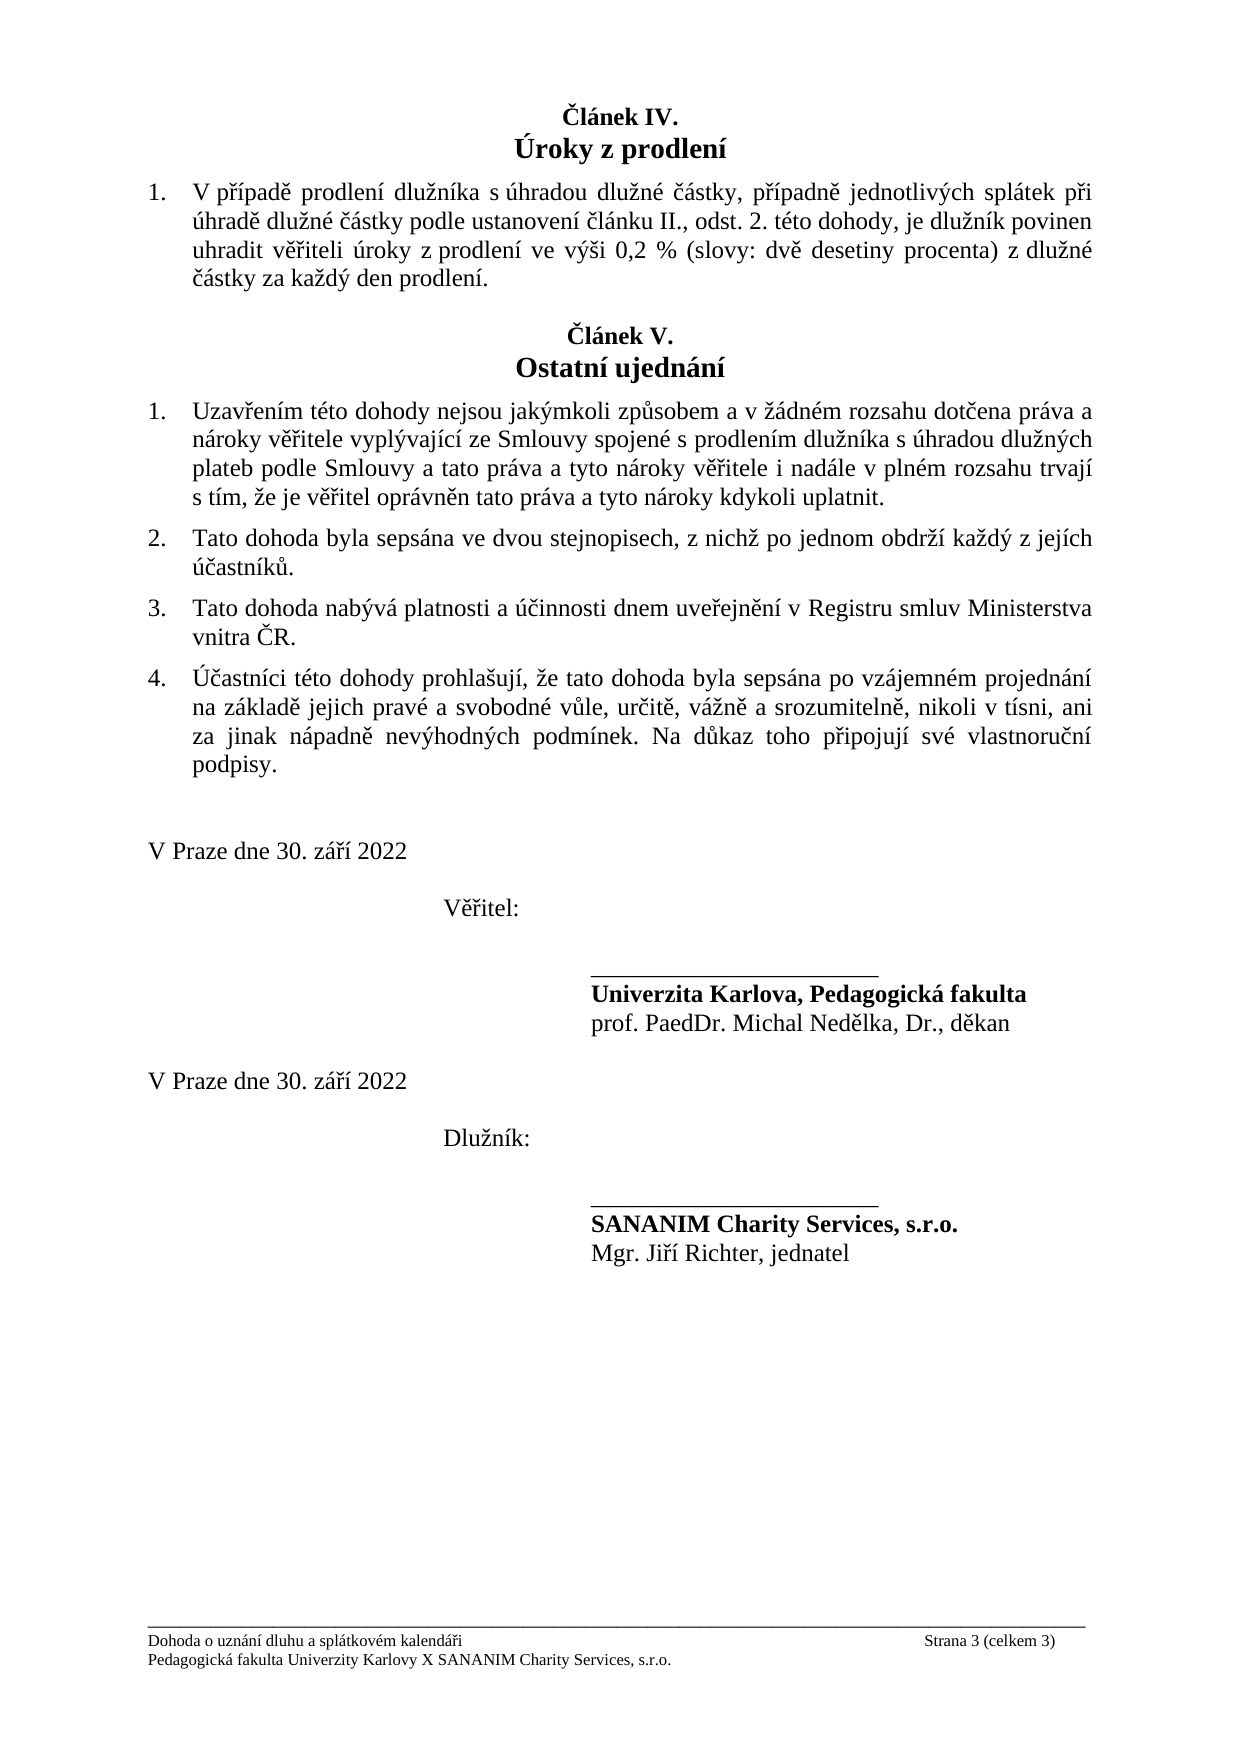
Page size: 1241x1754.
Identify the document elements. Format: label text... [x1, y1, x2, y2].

text Úroky z prodlení [148, 131, 1092, 165]
text _______________________ [148, 951, 1092, 979]
text V Praze dne 30. září 2022 [148, 836, 1092, 864]
subtitle Ostatní ujednání [148, 350, 1092, 383]
text Mgr. Jiří Richter, jednatel [517, 1238, 1092, 1267]
text Dlužník: [148, 1123, 1092, 1152]
list Tato dohoda nabývá platnosti a účinnosti dnem uveřejnění v Registru smluv Ministerstva vnitra ČR. [148, 593, 1092, 651]
text V Praze dne 30. září 2022 [148, 1066, 1092, 1094]
text Věřitel: [148, 893, 1092, 922]
list Tato dohoda byla sepsána ve dvou stejnopisech, z nichž po jednom obdrží každý z jejích účastníků. [148, 523, 1092, 581]
list V případě prodlení dlužníka s úhradou dlužné částky, případně jednotlivých splátek při úhradě dlužné částky podle ustanovení článku II., odst. 2. této dohody, je dlužník povinen uhradit věřiteli úroky z prodlení ve výši 0,2 % (slovy: dvě desetiny procenta) z dlužné částky za každý den prodlení. [148, 177, 1092, 292]
text SANANIM Charity Services, s.r.o. [517, 1209, 1092, 1238]
text Článek IV. [148, 102, 1092, 131]
text Univerzita Karlova, Pedagogická fakulta [148, 979, 1092, 1008]
text Článek V. [148, 321, 1092, 350]
text prof. PaedDr. Michal Nedělka, Dr., děkan [148, 1008, 1092, 1037]
list Účastníci této dohody prohlašují, že tato dohoda byla sepsána po vzájemném projednání na základě jejich pravé a svobodné vůle, určitě, vážně a srozumitelně, nikoli v tísni, ani za jinak nápadně nevýhodných podmínek. Na důkaz toho připojují své vlastnoruční podpisy. [148, 663, 1092, 778]
list Uzavřením této dohody nejsou jakýmkoli způsobem a v žádném rozsahu dotčena práva a nároky věřitele vyplývající ze Smlouvy spojené s prodlením dlužníka s úhradou dlužných plateb podle Smlouvy a tato práva a tyto nároky věřitele i nadále v plném rozsahu trvají s tím, že je věřitel oprávněn tato práva a tyto nároky kdykoli uplatnit. [148, 396, 1092, 511]
text _______________________ [148, 1181, 1092, 1209]
